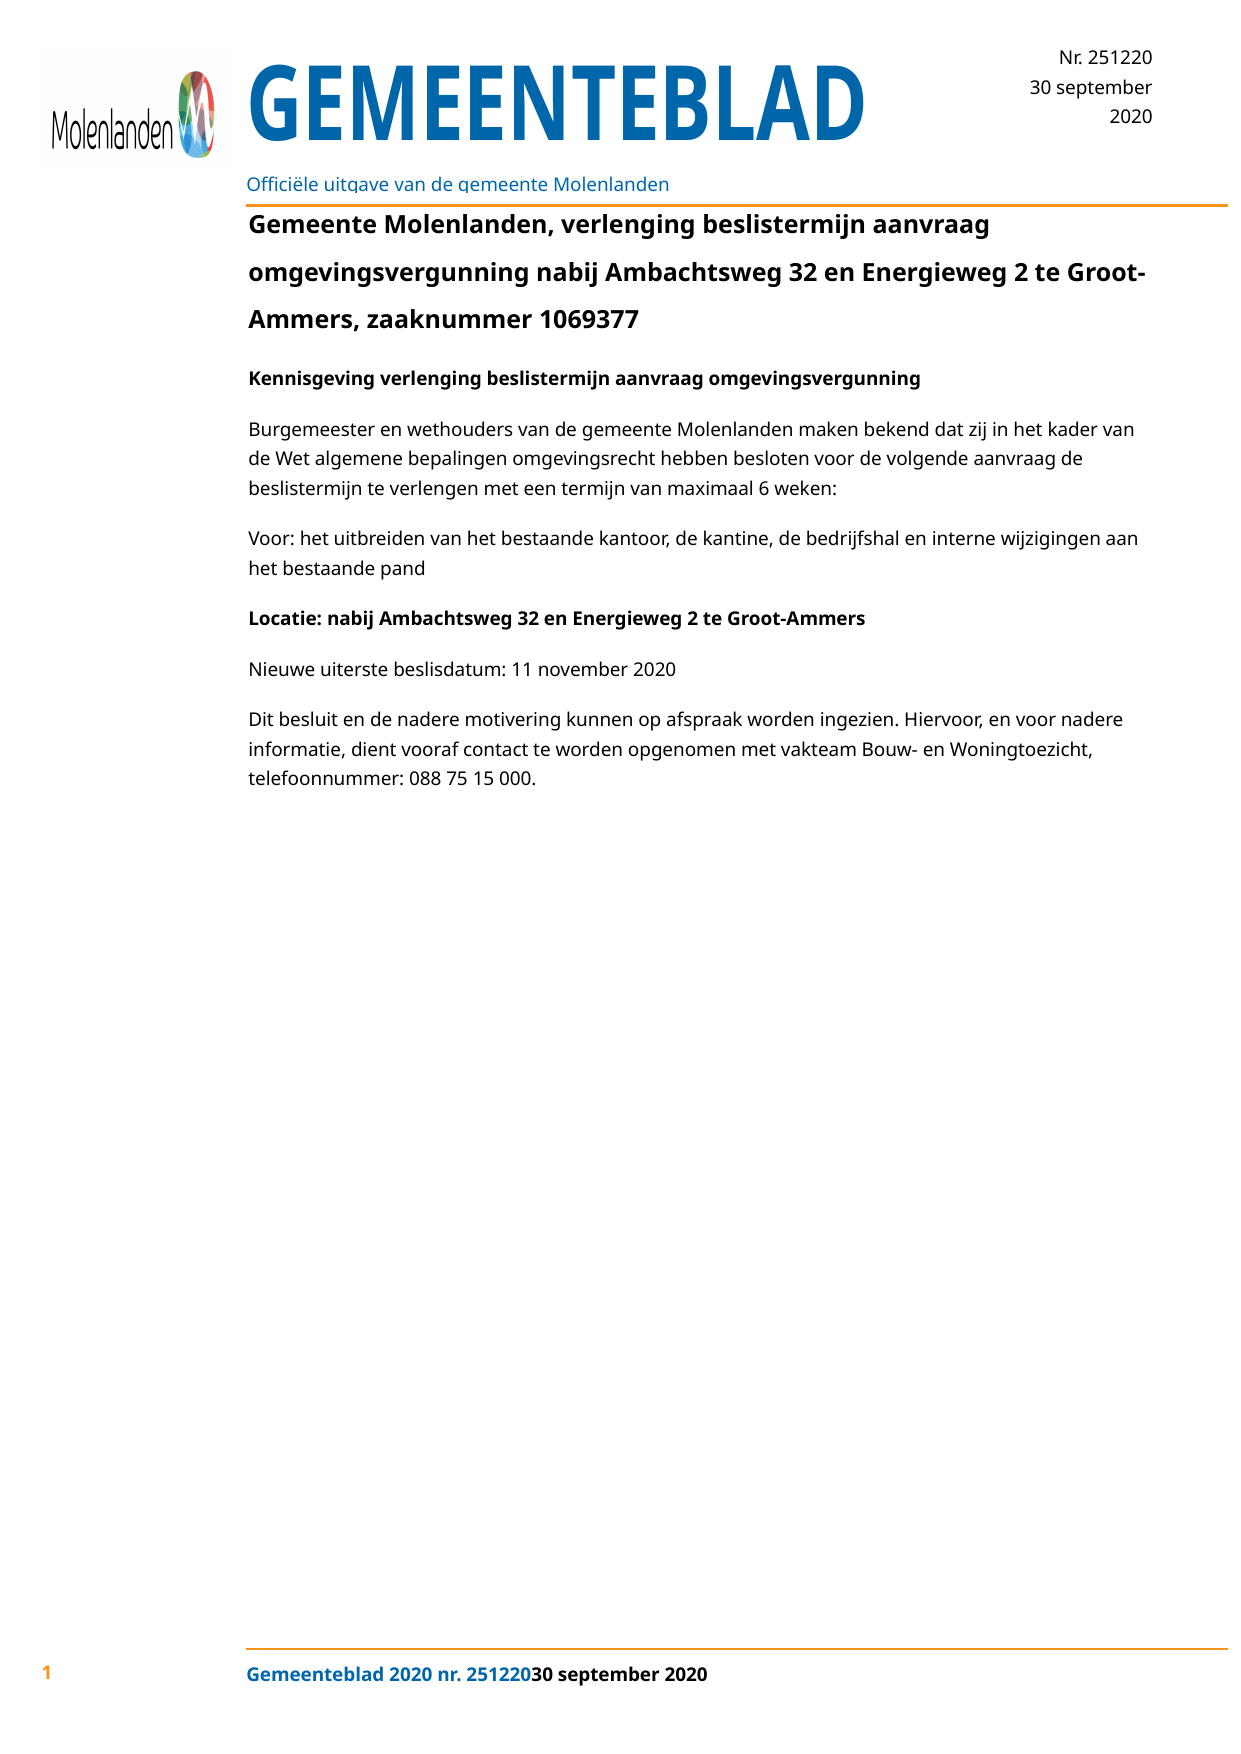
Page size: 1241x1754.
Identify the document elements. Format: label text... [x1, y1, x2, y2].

text Kennisgeving verlenging beslistermijn aanvraag omgevingsvergunning [248, 366, 1152, 391]
text Locatie: nabij Ambachtsweg 32 en Energieweg 2 te Groot-Ammers [248, 606, 1152, 631]
text Nieuwe uiterste beslisdatum: 11 november 2020 [248, 656, 1152, 682]
text Burgemeester en wethouders van de gemeente Molenlanden maken bekend dat zij in het kader van de Wet algemene bepalingen omgevingsrecht hebben besloten voor de volgende aanvraag de beslistermijn te verlengen met een termijn van maximaal 6 weken: [248, 416, 1152, 501]
text Gemeente Molenlanden, verlenging beslistermijn aanvraag omgevingsvergunning nabij Ambachtsweg 32 en Energieweg 2 te Groot-Ammers, zaaknummer 1069377 [248, 207, 1152, 336]
text Dit besluit en de nadere motivering kunnen op afspraak worden ingezien. Hiervoor, en voor nadere informatie, dient vooraf contact te worden opgenomen met vakteam Bouw- en Woningtoezicht, telefoonnummer: 088 75 15 000. [248, 706, 1152, 791]
text Voor: het uitbreiden van het bestaande kantoor, de kantine, de bedrijfshal en interne wijzigingen aan het bestaande pand [248, 526, 1152, 581]
picture [41, 47, 231, 172]
